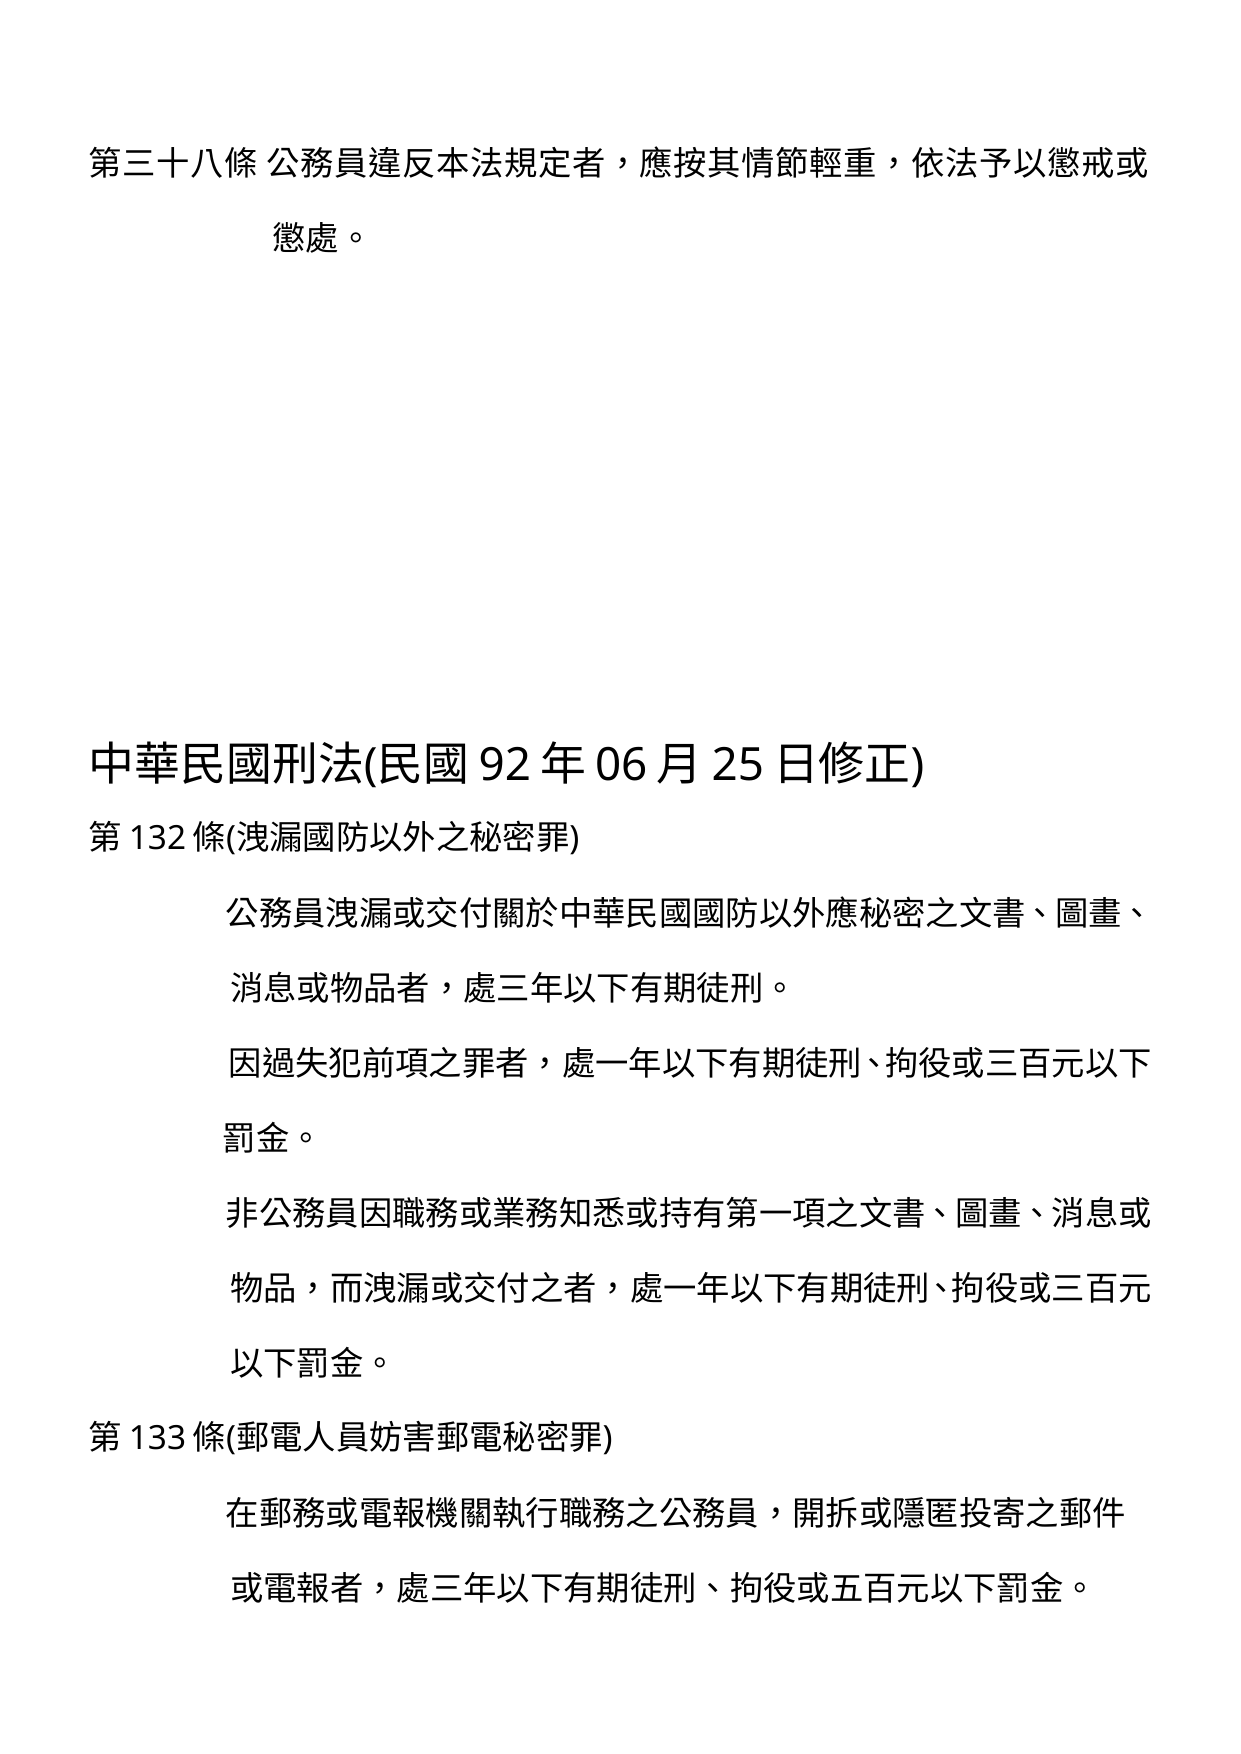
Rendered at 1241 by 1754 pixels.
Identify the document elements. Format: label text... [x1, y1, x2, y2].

text 因過失犯前項之罪者，處一年以下有期徒刑、拘役或三百元以下罰金。 [223, 1023, 1152, 1173]
text 中華民國刑法(民國92年06月25日修正) [89, 723, 1152, 798]
text 第132條(洩漏國防以外之秘密罪) [89, 798, 1152, 873]
text 第三十八條 公務員違反本法規定者，應按其情節輕重，依法予以懲戒或懲處。 [89, 123, 1152, 273]
text 第133條(郵電人員妨害郵電秘密罪) [89, 1398, 1152, 1473]
text 在郵務或電報機關執行職務之公務員，開拆或隱匿投寄之郵件或電報者，處三年以下有期徒刑、拘役或五百元以下罰金。 [226, 1473, 1152, 1623]
text 非公務員因職務或業務知悉或持有第一項之文書、圖畫、消息或物品，而洩漏或交付之者，處一年以下有期徒刑、拘役或三百元以下罰金。 [226, 1173, 1152, 1398]
text 公務員洩漏或交付關於中華民國國防以外應秘密之文書、圖畫、消息或物品者，處三年以下有期徒刑。 [226, 873, 1152, 1023]
